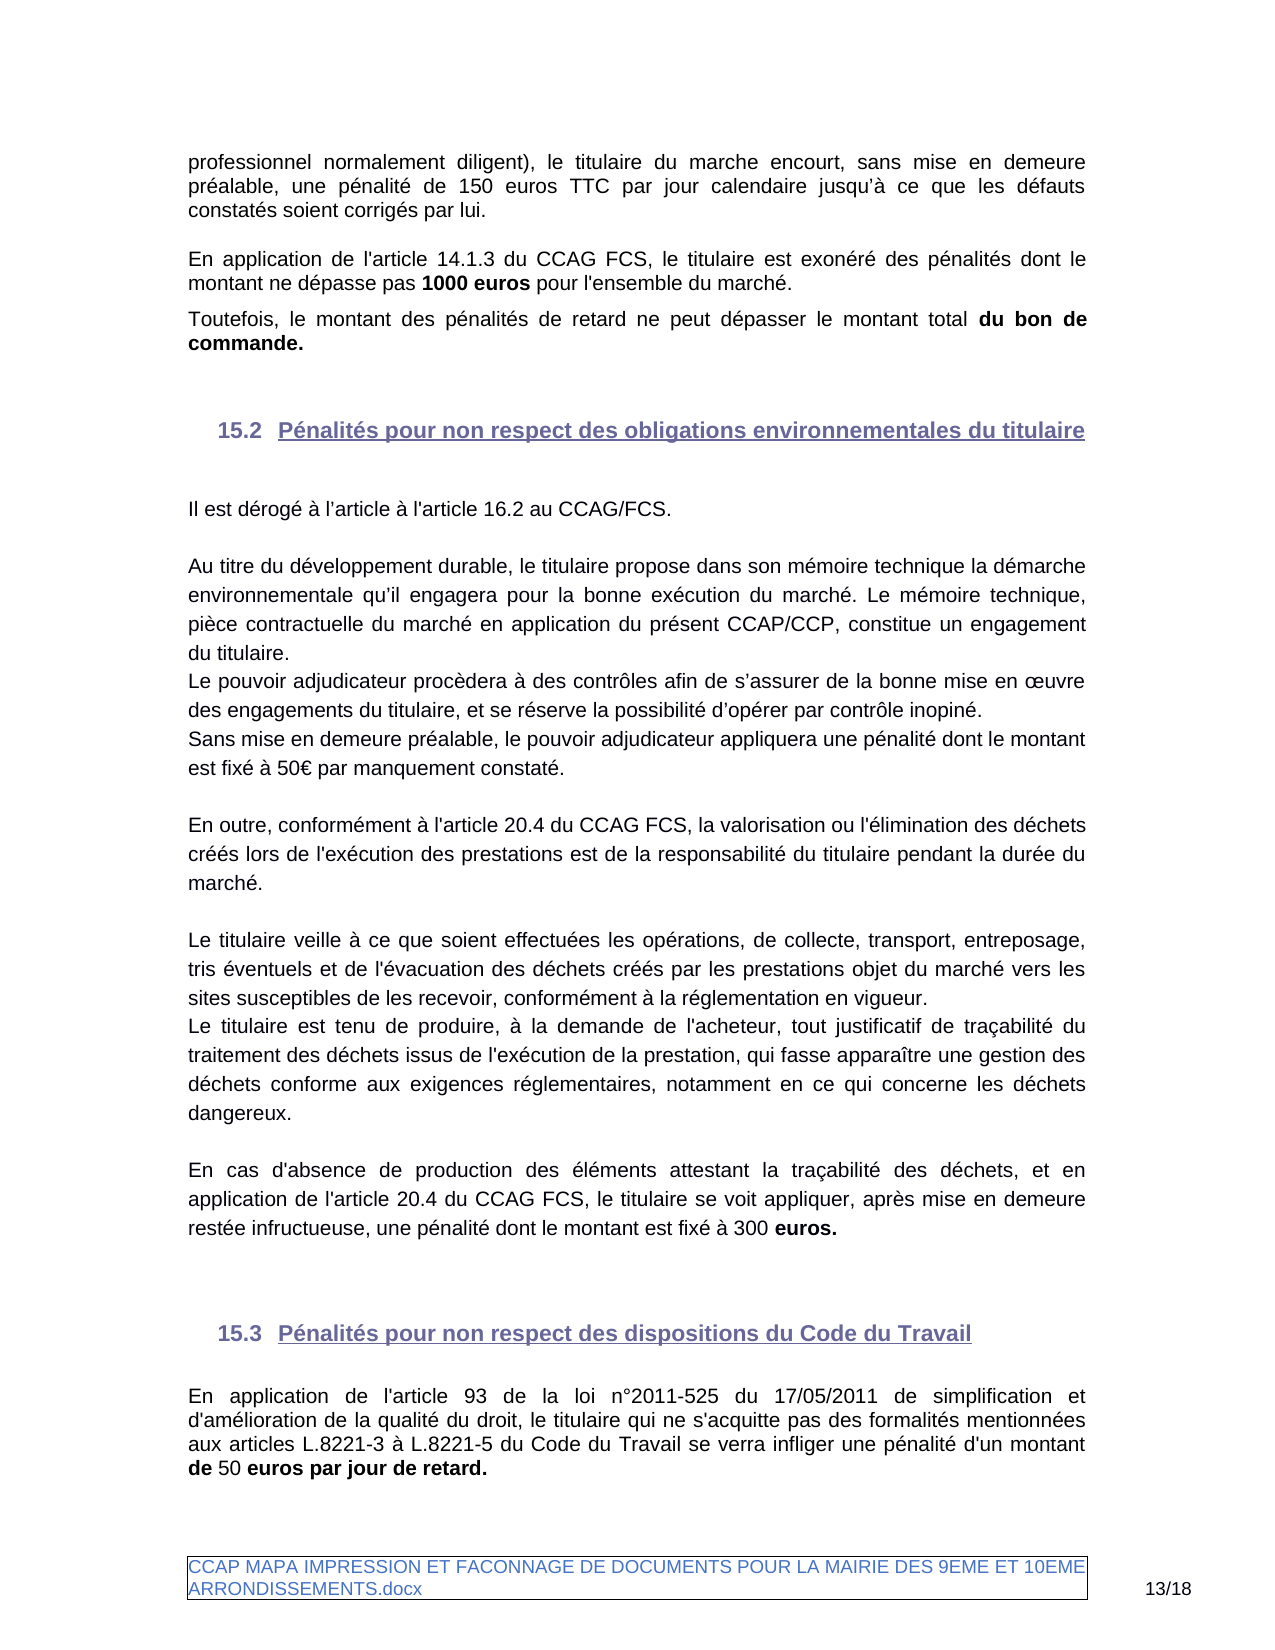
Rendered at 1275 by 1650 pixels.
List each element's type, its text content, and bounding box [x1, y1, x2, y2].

text Toutefois, le montant des pénalités de retard ne peut dépasser le montant total du bon de commande. [188, 307, 1087, 355]
text Le titulaire est tenu de produire, à la demande de l'acheteur, tout justificatif de traçabilité du traitement des déchets issus de l'exécution de la prestation, qui fasse apparaître une gestion des déchets conforme aux exigences réglementaires, notamment en ce qui concerne les déchets dangereux. [188, 1014, 1087, 1124]
text Le titulaire veille à ce que soient effectuées les opérations, de collecte, transport, entreposage, tris éventuels et de l'évacuation des déchets créés par les prestations objet du marché vers les sites susceptibles de les recevoir, conformément à la réglementation en vigueur. [188, 928, 1087, 1009]
text professionnel normalement diligent), le titulaire du marche encourt, sans mise en demeure préalable, une pénalité de 150 euros TTC par jour calendaire jusqu’à ce que les défauts constatés soient corrigés par lui. [188, 150, 1087, 222]
text En cas d'absence de production des éléments attestant la traçabilité des déchets, et en application de l'article 20.4 du CCAG FCS, le titulaire se voit appliquer, après mise en demeure restée infructueuse, une pénalité dont le montant est fixé à 300 euros. [188, 1158, 1087, 1239]
subtitle Pénalités pour non respect des dispositions du Code du Travail [188, 1320, 1087, 1347]
text Sans mise en demeure préalable, le pouvoir adjudicateur appliquera une pénalité dont le montant est fixé à 50€ par manquement constaté. [188, 727, 1087, 779]
text Le pouvoir adjudicateur procèdera à des contrôles afin de s’assurer de la bonne mise en œuvre des engagements du titulaire, et se réserve la possibilité d’opérer par contrôle inopiné. [188, 669, 1087, 722]
text En outre, conformément à l'article 20.4 du CCAG FCS, la valorisation ou l'élimination des déchets créés lors de l'exécution des prestations est de la responsabilité du titulaire pendant la durée du marché. [188, 813, 1087, 894]
text Il est dérogé à l’article à l'article 16.2 au CCAG/FCS. [188, 497, 1087, 521]
text En application de l'article 93 de la loi n°2011-525 du 17/05/2011 de simplification et d'amélioration de la qualité du droit, le titulaire qui ne s'acquitte pas des formalités mentionnées aux articles L.8221-3 à L.8221-5 du Code du Travail se verra infliger une pénalité d'un montant de 50 euros par jour de retard. [188, 1384, 1087, 1480]
text En application de l'article 14.1.3 du CCAG FCS, le titulaire est exonéré des pénalités dont le montant ne dépasse pas 1000 euros pour l'ensemble du marché. [188, 247, 1087, 295]
subtitle Pénalités pour non respect des obligations environnementales du titulaire [188, 417, 1087, 443]
text Au titre du développement durable, le titulaire propose dans son mémoire technique la démarche environnementale qu’il engagera pour la bonne exécution du marché. Le mémoire technique, pièce contractuelle du marché en application du présent CCAP/CCP, constitue un engagement du titulaire. [188, 554, 1087, 664]
